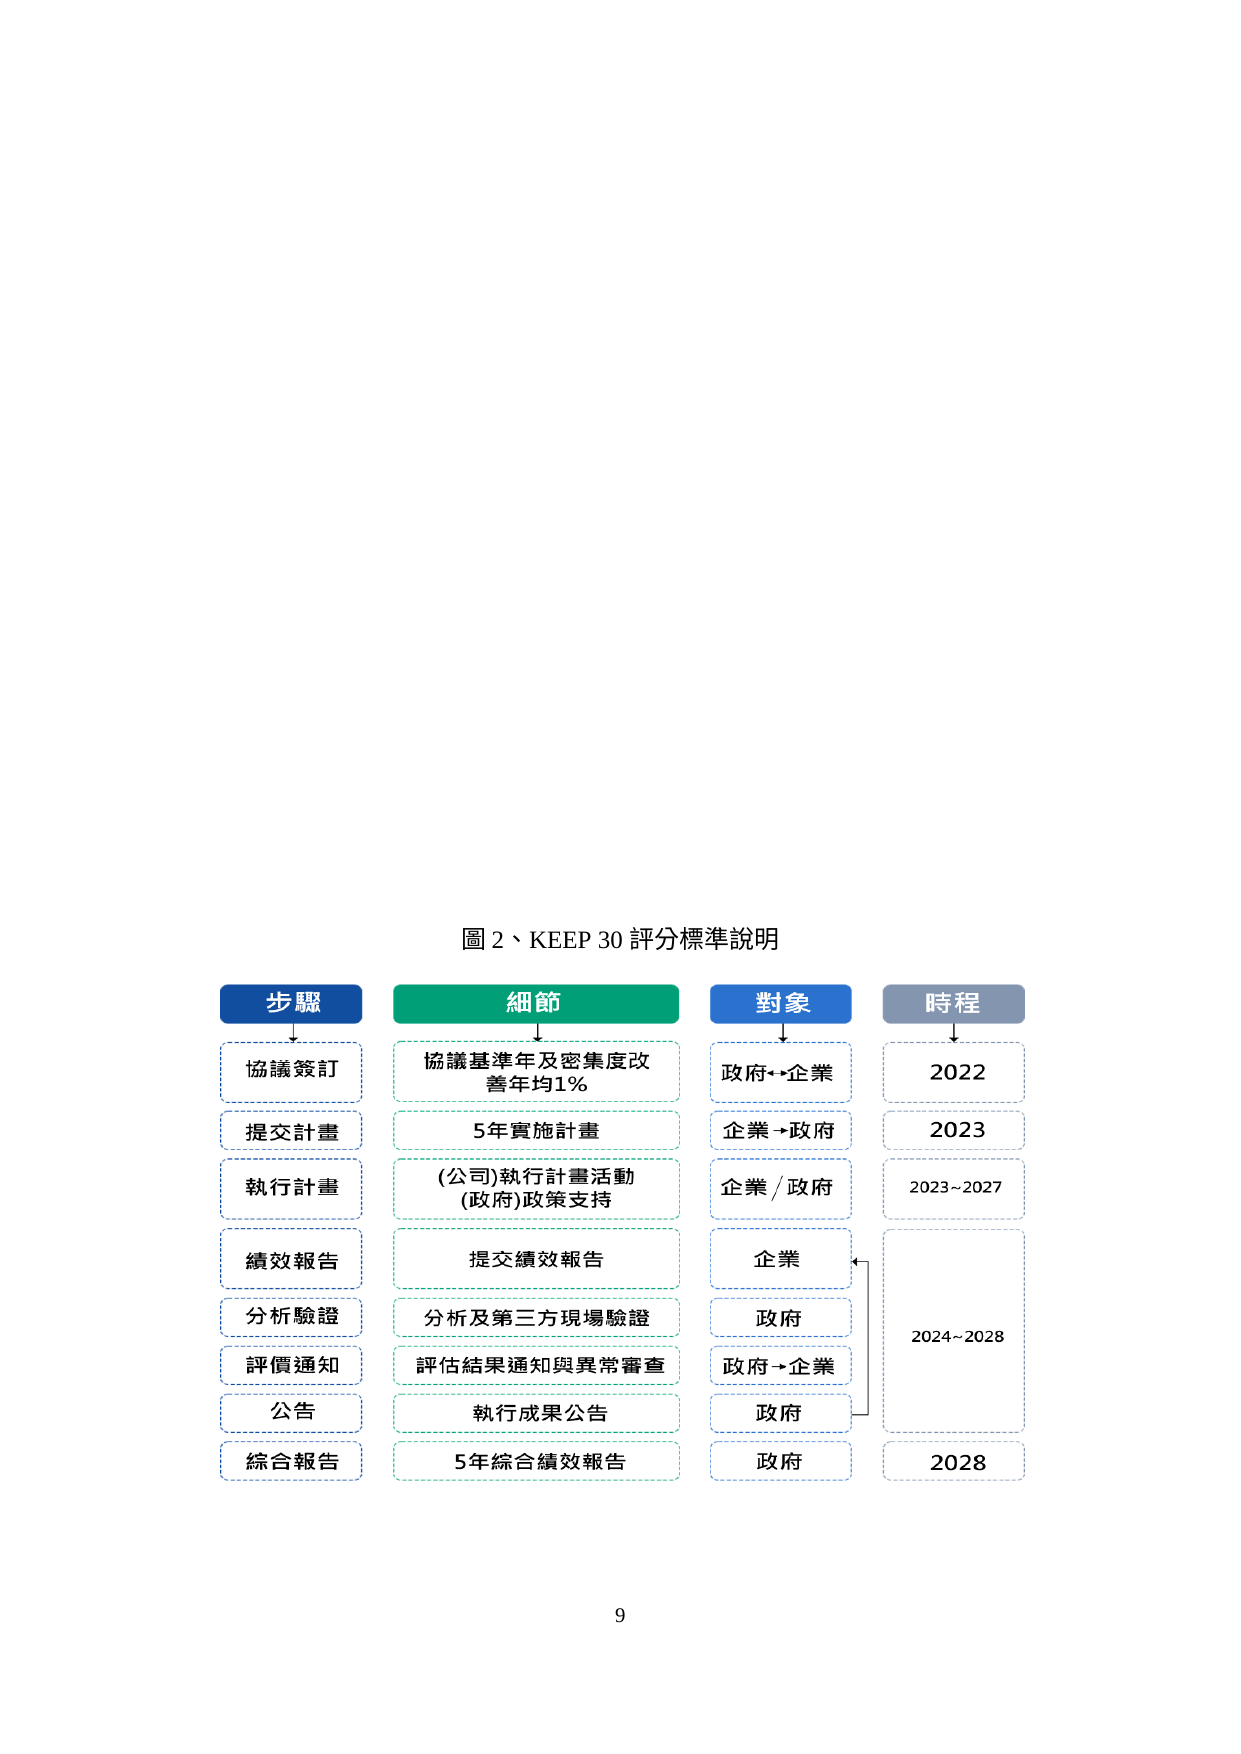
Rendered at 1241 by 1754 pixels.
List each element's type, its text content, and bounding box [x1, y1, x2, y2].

text 圖2、KEEP 30 評分標準說明 [118, 896, 1122, 958]
